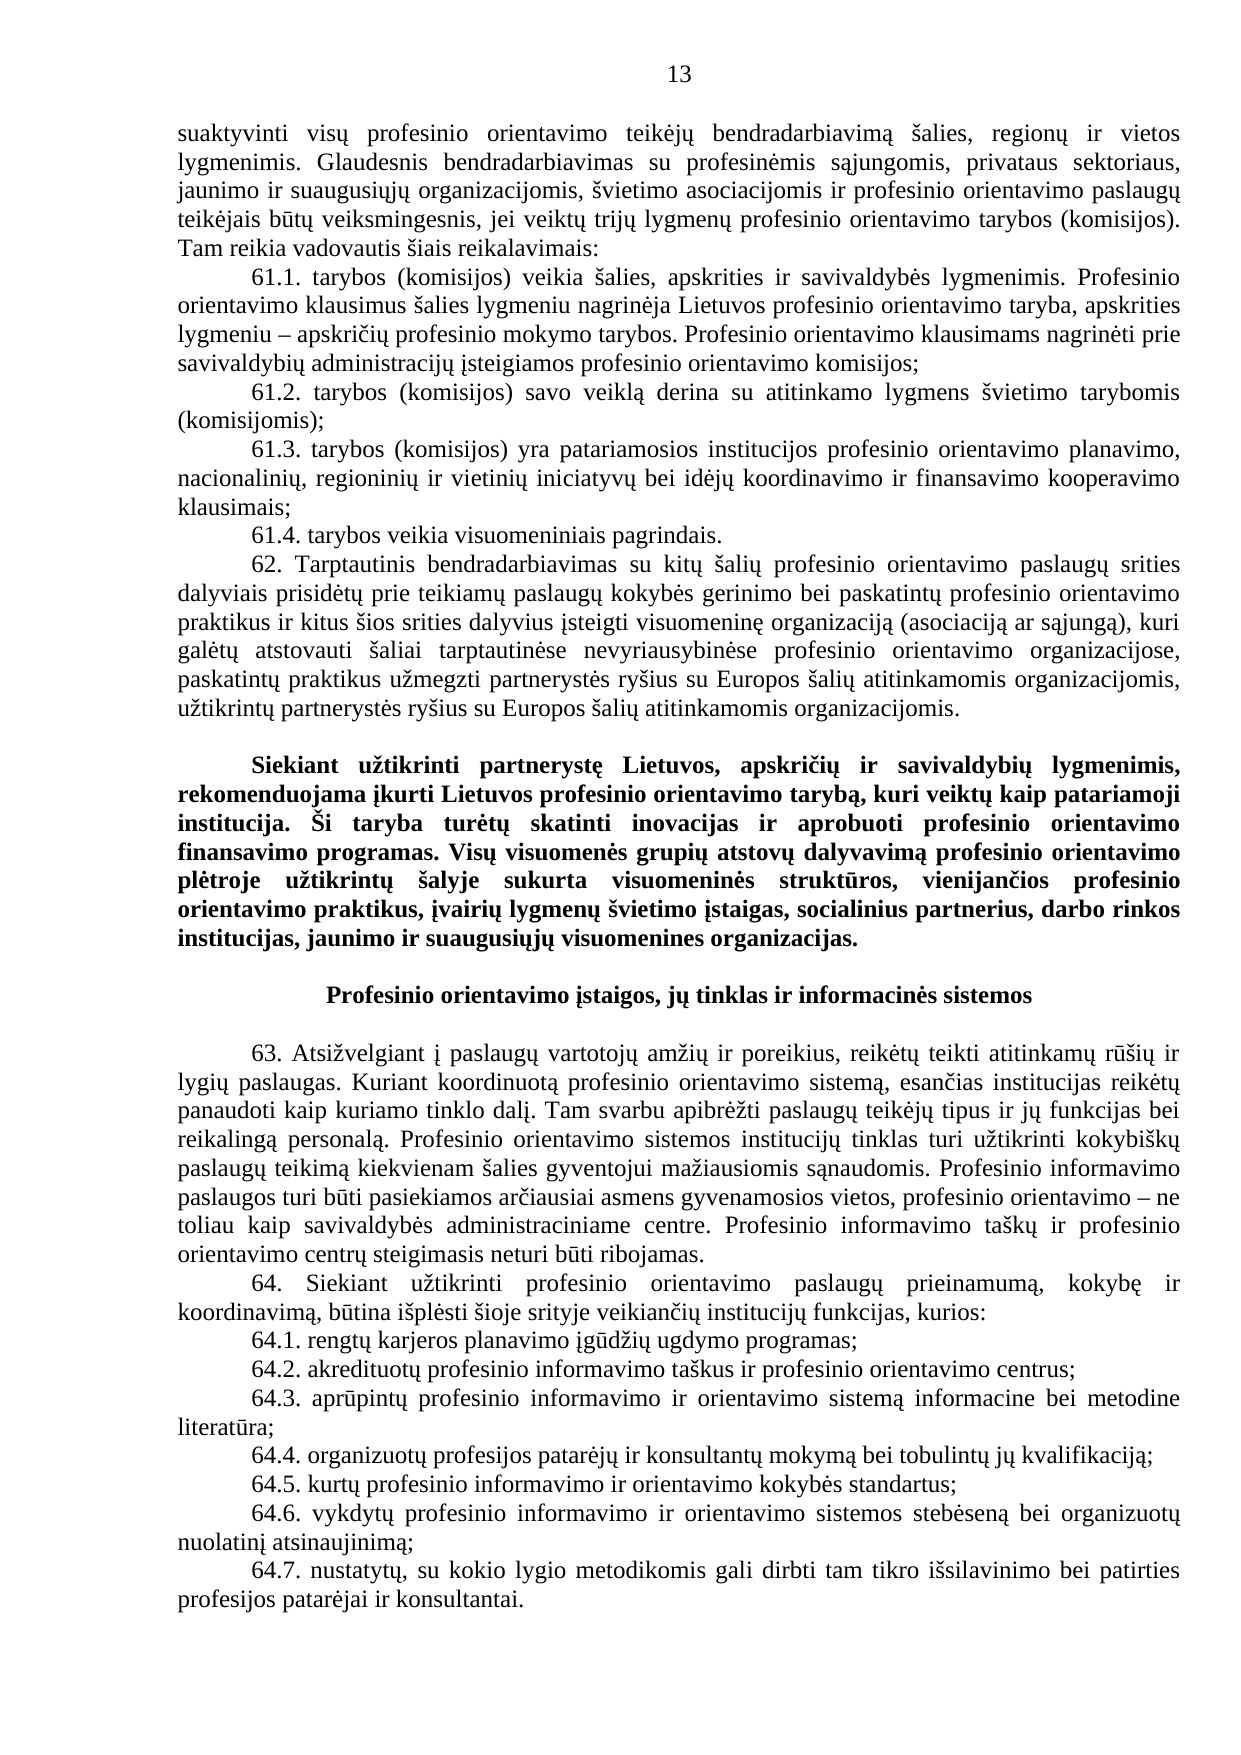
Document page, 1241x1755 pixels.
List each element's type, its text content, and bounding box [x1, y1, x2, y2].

text 64.6. vykdytų profesinio informavimo ir orientavimo sistemos stebėseną bei organizuotų nuolatinį atsinaujinimą; [177, 1498, 1181, 1556]
text 63. Atsižvelgiant į paslaugų vartotojų amžių ir poreikius, reikėtų teikti atitinkamų rūšių ir lygių paslaugas. Kuriant koordinuotą profesinio orientavimo sistemą, esančias institucijas reikėtų panaudoti kaip kuriamo tinklo dalį. Tam svarbu apibrėžti paslaugų teikėjų tipus ir jų funkcijas bei reikalingą personalą. Profesinio orientavimo sistemos institucijų tinklas turi užtikrinti kokybiškų paslaugų teikimą kiekvienam šalies gyventojui mažiausiomis sąnaudomis. Profesinio informavimo paslaugos turi būti pasiekiamos arčiausiai asmens gyvenamosios vietos, profesinio orientavimo – ne toliau kaip savivaldybės administraciniame centre. Profesinio informavimo taškų ir profesinio orientavimo centrų steigimasis neturi būti ribojamas. [177, 1038, 1181, 1268]
text Profesinio orientavimo įstaigos, jų tinklas ir informacinės sistemos [177, 981, 1181, 1009]
text 61.2. tarybos (komisijos) savo veiklą derina su atitinkamo lygmens švietimo tarybomis (komisijomis); [177, 377, 1181, 434]
text 64.2. akredituotų profesinio informavimo taškus ir profesinio orientavimo centrus; [177, 1354, 1181, 1383]
text 64.3. aprūpintų profesinio informavimo ir orientavimo sistemą informacine bei metodine literatūra; [177, 1383, 1181, 1441]
text 64.4. organizuotų profesijos patarėjų ir konsultantų mokymą bei tobulintų jų kvalifikaciją; [177, 1441, 1181, 1469]
text 62. Tarptautinis bendradarbiavimas su kitų šalių profesinio orientavimo paslaugų srities dalyviais prisidėtų prie teikiamų paslaugų kokybės gerinimo bei paskatintų profesinio orientavimo praktikus ir kitus šios srities dalyvius įsteigti visuomeninę organizaciją (asociaciją ar sąjungą), kuri galėtų atstovauti šaliai tarptautinėse nevyriausybinėse profesinio orientavimo organizacijose, paskatintų praktikus užmegzti partnerystės ryšius su Europos šalių atitinkamomis organizacijomis, užtikrintų partnerystės ryšius su Europos šalių atitinkamomis organizacijomis. [177, 549, 1181, 722]
text 64.7. nustatytų, su kokio lygio metodikomis gali dirbti tam tikro išsilavinimo bei patirties profesijos patarėjai ir konsultantai. [177, 1556, 1181, 1613]
text suaktyvinti visų profesinio orientavimo teikėjų bendradarbiavimą šalies, regionų ir vietos lygmenimis. Glaudesnis bendradarbiavimas su profesinėmis sąjungomis, privataus sektoriaus, jaunimo ir suaugusiųjų organizacijomis, švietimo asociacijomis ir profesinio orientavimo paslaugų teikėjais būtų veiksmingesnis, jei veiktų trijų lygmenų profesinio orientavimo tarybos (komisijos). Tam reikia vadovautis šiais reikalavimais: [177, 118, 1181, 262]
text 64. Siekiant užtikrinti profesinio orientavimo paslaugų prieinamumą, kokybę ir koordinavimą, būtina išplėsti šioje srityje veikiančių institucijų funkcijas, kurios: [177, 1268, 1181, 1326]
text Siekiant užtikrinti partnerystę Lietuvos, apskričių ir savivaldybių lygmenimis, rekomenduojama įkurti Lietuvos profesinio orientavimo tarybą, kuri veiktų kaip patariamoji institucija. Ši taryba turėtų skatinti inovacijas ir aprobuoti profesinio orientavimo finansavimo programas. Visų visuomenės grupių atstovų dalyvavimą profesinio orientavimo plėtroje užtikrintų šalyje sukurta visuomeninės struktūros, vienijančios profesinio orientavimo praktikus, įvairių lygmenų švietimo įstaigas, socialinius partnerius, darbo rinkos institucijas, jaunimo ir suaugusiųjų visuomenines organizacijas. [177, 751, 1181, 952]
text 64.5. kurtų profesinio informavimo ir orientavimo kokybės standartus; [177, 1469, 1181, 1498]
text 61.3. tarybos (komisijos) yra patariamosios institucijos profesinio orientavimo planavimo, nacionalinių, regioninių ir vietinių iniciatyvų bei idėjų koordinavimo ir finansavimo kooperavimo klausimais; [177, 434, 1181, 521]
text 64.1. rengtų karjeros planavimo įgūdžių ugdymo programas; [177, 1326, 1181, 1354]
text 61.4. tarybos veikia visuomeniniais pagrindais. [177, 521, 1181, 549]
text 61.1. tarybos (komisijos) veikia šalies, apskrities ir savivaldybės lygmenimis. Profesinio orientavimo klausimus šalies lygmeniu nagrinėja Lietuvos profesinio orientavimo taryba, apskrities lygmeniu – apskričių profesinio mokymo tarybos. Profesinio orientavimo klausimams nagrinėti prie savivaldybių administracijų įsteigiamos profesinio orientavimo komisijos; [177, 262, 1181, 377]
